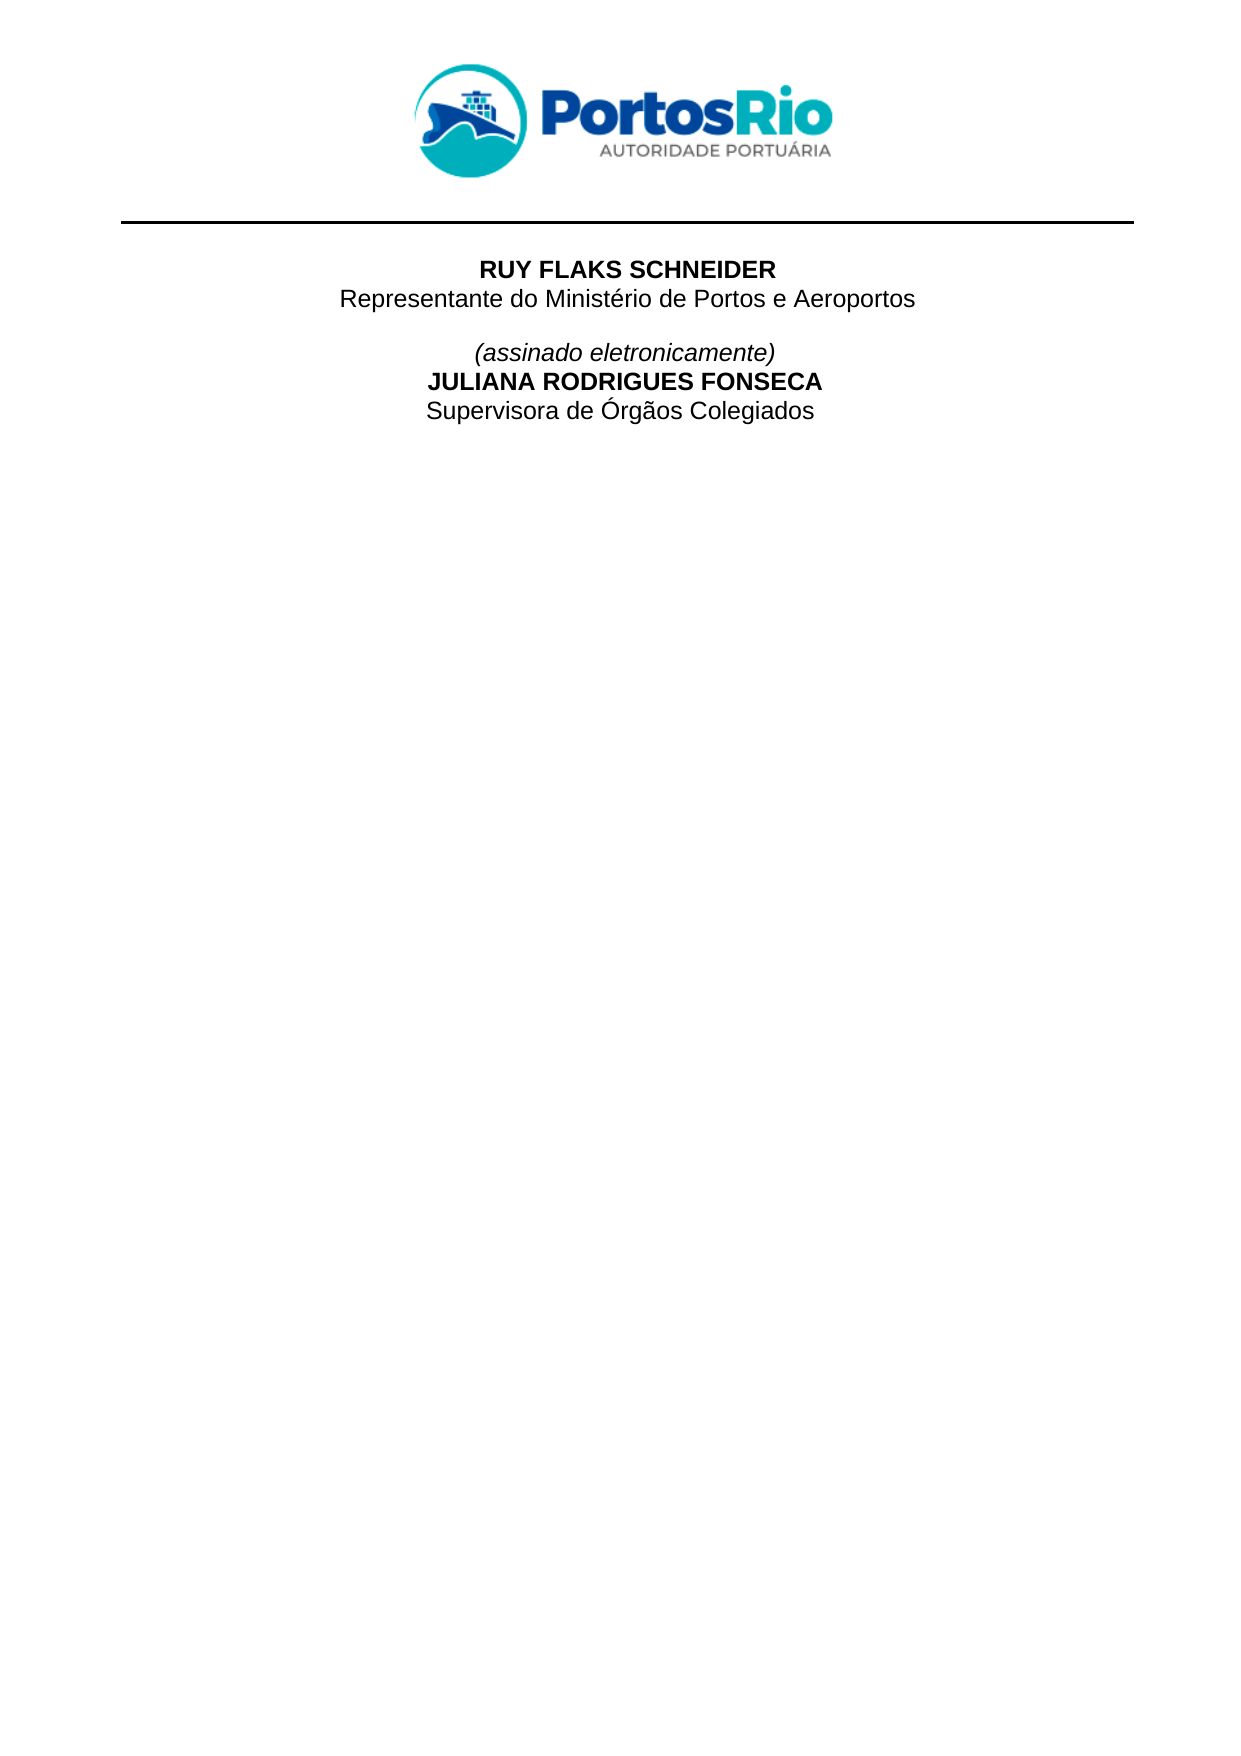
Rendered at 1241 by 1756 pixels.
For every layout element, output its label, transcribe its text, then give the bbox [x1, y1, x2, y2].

text Supervisora de Órgãos Colegiados [121, 396, 1130, 424]
text Representante do Ministério de Portos e Aeroportos [121, 284, 1134, 313]
text (assinado eletronicamente) [121, 338, 1134, 367]
text RUY FLAKS SCHNEIDER [121, 255, 1134, 284]
text JULIANA RODRIGUES FONSECA [121, 367, 1134, 396]
